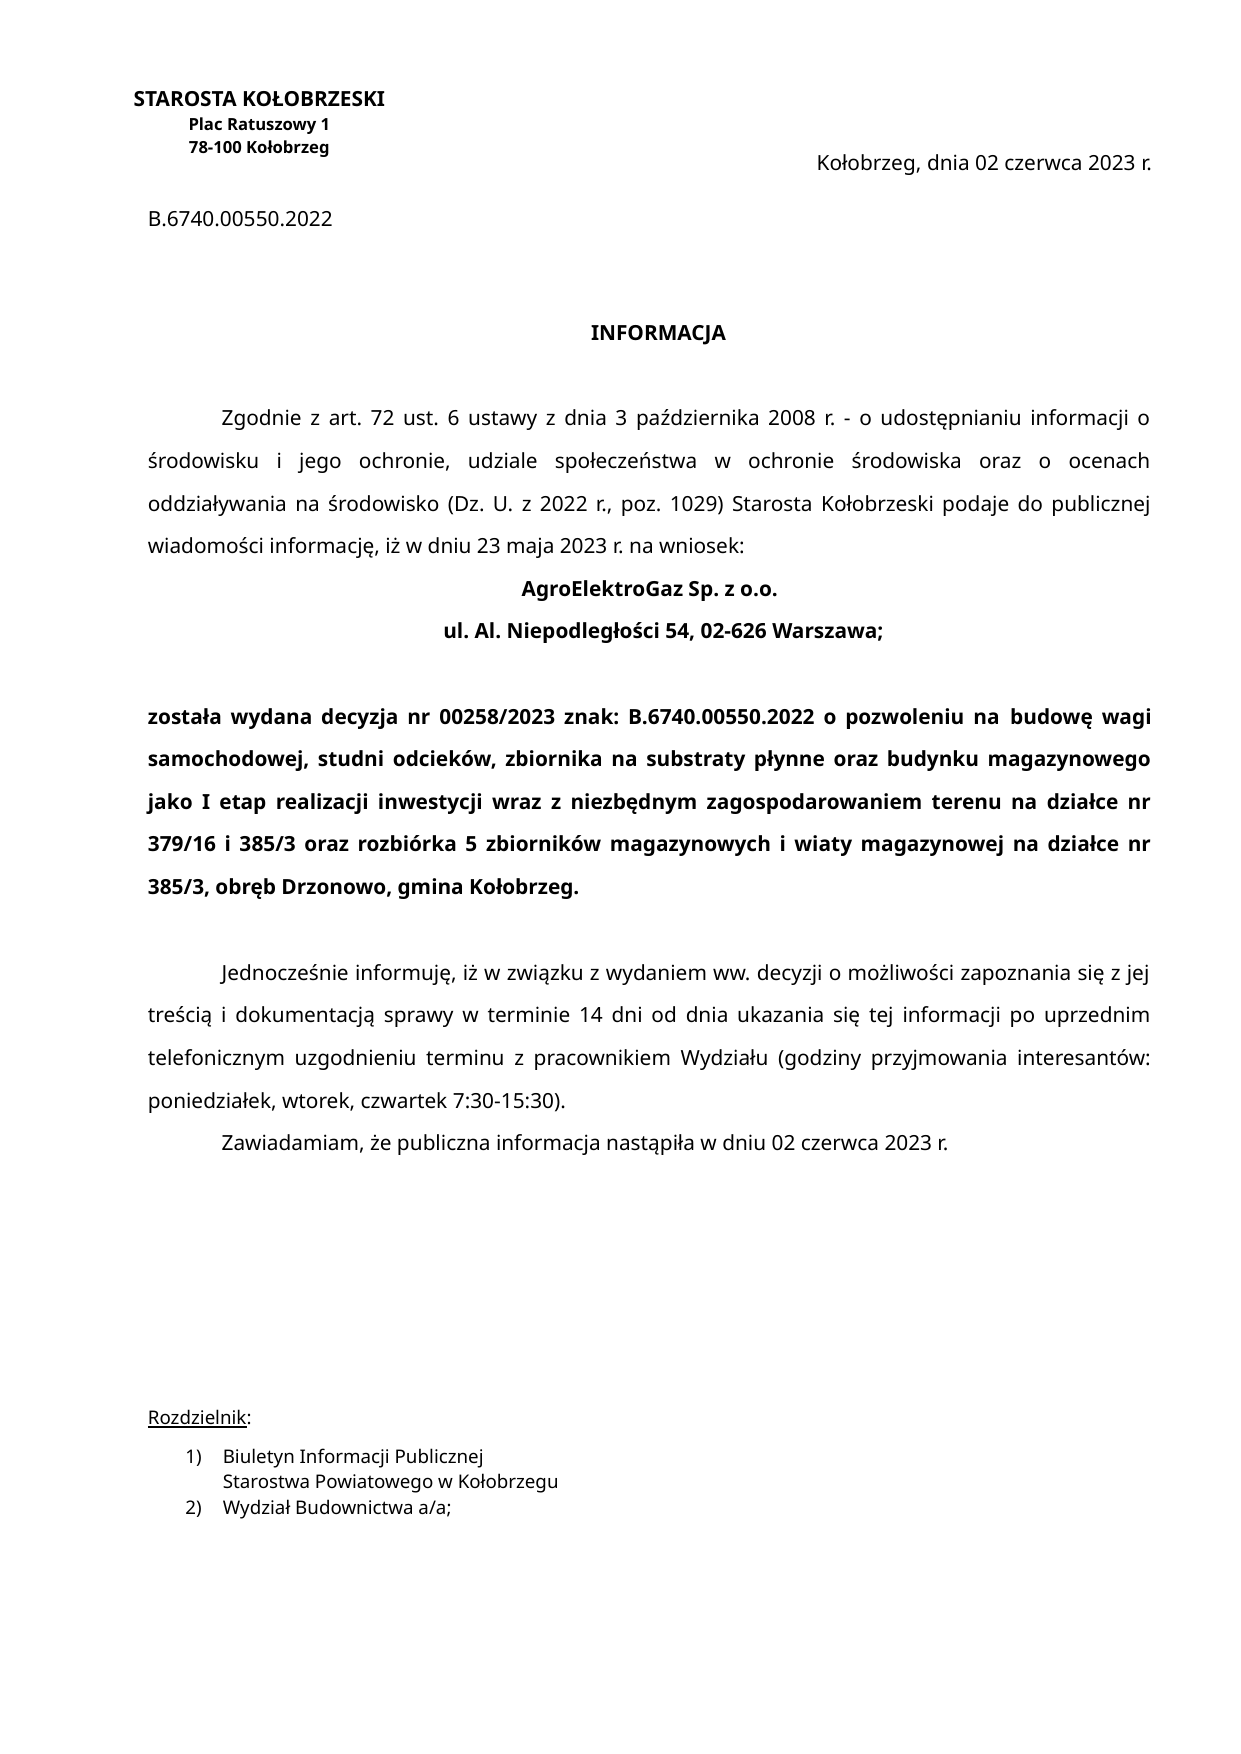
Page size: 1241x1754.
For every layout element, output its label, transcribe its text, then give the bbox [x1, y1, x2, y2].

text Kołobrzeg, dnia 02 czerwca 2023 r. [103, 148, 1152, 176]
list Starostwa Powiatowego w Kołobrzegu [185, 1468, 1152, 1494]
text ul. Al. Niepodległości 54, 02-626 Warszawa; [148, 617, 1152, 645]
text została wydana decyzja nr 00258/2023 znak: B.6740.00550.2022 o pozwoleniu na budowę wagi samochodowej, studni odcieków, zbiornika na substraty płynne oraz budynku magazynowego jako I etap realizacji inwestycji wraz z niezbędnym zagospodarowaniem terenu na działce nr 379/16 i 385/3 oraz rozbiórka 5 zbiorników magazynowych i wiaty magazynowej na działce nr 385/3, obręb Drzonowo, gmina Kołobrzeg. [148, 702, 1152, 901]
text Rozdzielnik: [148, 1405, 1152, 1430]
text 78-100 Kołobrzeg [103, 136, 415, 158]
text INFORMACJA [148, 318, 1152, 347]
text STAROSTA KOŁOBRZESKI [103, 84, 415, 113]
text B.6740.00550.2022 [148, 204, 1152, 233]
text Plac Ratuszowy 1 [103, 113, 415, 136]
text Zgodnie z art. 72 ust. 6 ustawy z dnia 3 października 2008 r. - o udostępnianiu informacji o środowisku i jego ochronie, udziale społeczeństwa w ochronie środowiska oraz o ocenach oddziaływania na środowisko (Dz. U. z 2022 r., poz. 1029) Starosta Kołobrzeski podaje do publicznej wiadomości informację, iż w dniu 23 maja 2023 r. na wniosek: [148, 403, 1152, 560]
text AgroElektroGaz Sp. z o.o. [148, 574, 1152, 602]
list Biuletyn Informacji Publicznej [185, 1443, 1152, 1468]
text Zawiadamiam, że publiczna informacja nastąpiła w dniu 02 czerwca 2023 r. [148, 1128, 1152, 1157]
list Wydział Budownictwa a/a; [185, 1494, 1152, 1519]
text Jednocześnie informuję, iż w związku z wydaniem ww. decyzji o możliwości zapoznania się z jej treścią i dokumentacją sprawy w terminie 14 dni od dnia ukazania się tej informacji po uprzednim telefonicznym uzgodnieniu terminu z pracownikiem Wydziału (godziny przyjmowania interesantów: poniedziałek, wtorek, czwartek 7:30-15:30). [148, 958, 1152, 1114]
